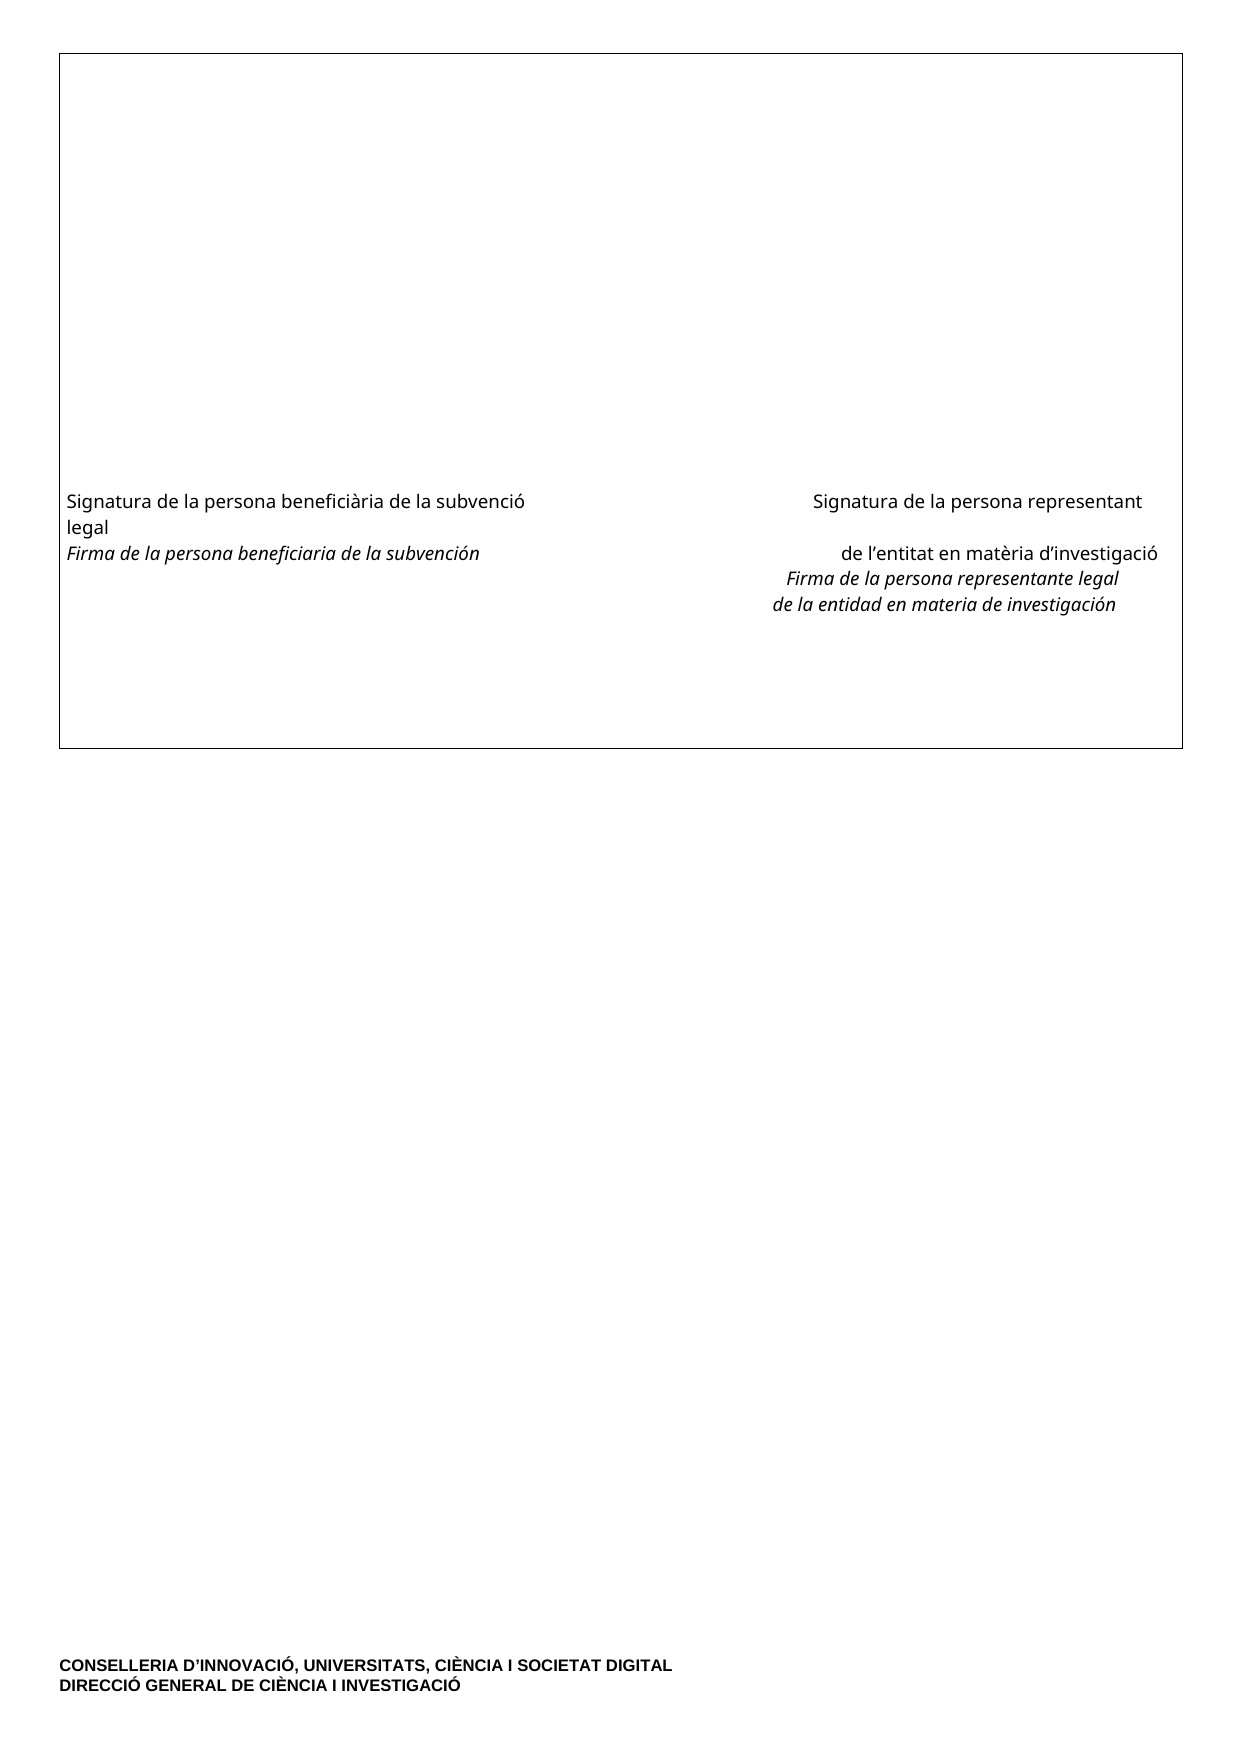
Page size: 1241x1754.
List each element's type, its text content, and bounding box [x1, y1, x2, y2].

table_cell Signatura de la persona beneficiària de la subvenció Signatura de la persona representant legal Firma de la persona beneficiaria de la subvención de l’entitat en matèria d’investigació Firma de la persona representante legal de la entidad en materia de investigación [60, 54, 1182, 748]
